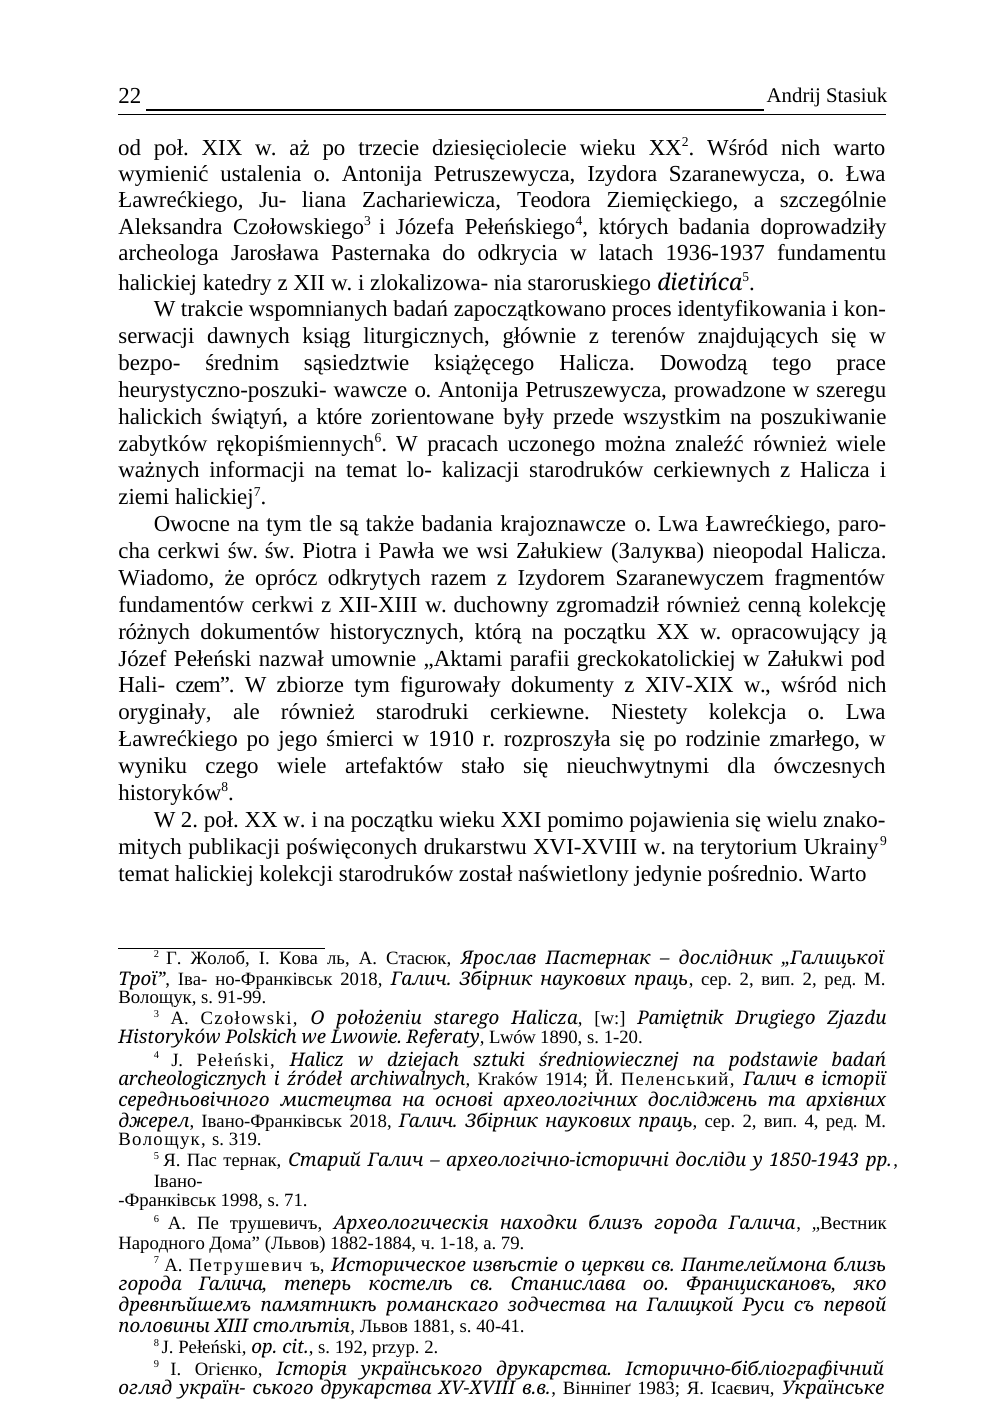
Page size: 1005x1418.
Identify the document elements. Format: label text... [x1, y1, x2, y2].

text 7 А. Петрушевич ъ, Историческое извѣстіе о церкви св. Пантелеймона близь города Галича, теперь костелѣ св. Станислава оо. Францискановъ, яко древнѣйшемъ памятникѣ романскаго зодчества на Галицкой Руси съ первой половины XIII столѣтія, Львов 1881, s. 40-41. [118, 1255, 887, 1337]
text 5 Я. Пас тернак, Старий Галич – археологічно-історичні досліди у 1850-1943 рр., Івано- [153, 1150, 898, 1192]
text od poł. XIX w. aż po trzecie dziesięciolecie wieku XX2. Wśród nich warto wymienić ustalenia o. Antonija Petruszewycza, Izydora Szaranewycza, o. Łwa Ławrećkiego, Ju- liana Zachariewicza, Teodora Ziemięckiego, a szczególnie Aleksandra Czołowskiego3 i Józefa Pełeńskiego4, których badania doprowadziły archeologa Jarosława Pasternaka do odkrycia w latach 1936-1937 fundamentu halickiej katedry z XII w. i zlokalizowa- nia staroruskiego dietińca5. [118, 134, 886, 297]
text 9 І. Огієнко, Історія українського друкарства. Історично-бібліографічний огляд україн- ського друкарства XV-XVIII в.в., Вінніпеґ 1983; Я. Ісаєвич, Українське книговидання. Витоки, розвиток, проблеми, Львів 2002. [118, 1359, 886, 1400]
text -Франківськ 1998, s. 71. [118, 1192, 898, 1211]
text 4 J. Pełeński, Halicz w dziejach sztuki średniowiecznej na podstawie badań archeologicznych i źródeł archiwalnych, Kraków 1914; Й. Пеленський, Галич в історії середньовічного мистецтва на основі археологічних досліджень та архівних джерел, Івано-Франківськ 2018, Галич. Збірник наукових праць, сер. 2, вип. 4, ред. М. Волощук, s. 319. [118, 1049, 886, 1150]
text W trakcie wspomnianych badań zapoczątkowano proces identyfikowania i kon- [153, 297, 898, 321]
text Owocne na tym tle są także badania krajoznawcze o. Lwa Ławrećkiego, paro- cha cerkwi św. św. Piotra i Pawła we wsi Załukiew (Залуква) nieopodal Halicza. Wiadomo, że oprócz odkrytych razem z Izydorem Szaranewyczem fragmentów fundamentów cerkwi z XII-XIII w. duchowny zgromadził również cenną kolekcję różnych dokumentów historycznych, którą na początku XX w. opracowujący ją Józef Pełeński nazwał umownie „Aktami parafii greckokatolickiej w Załukwi pod Hali- czem”. W zbiorze tym figurowały dokumenty z XIV-XIX w., wśród nich oryginały, ale również starodruki cerkiewne. Niestety kolekcja o. Lwa Ławrećkiego po jego śmierci w 1910 r. rozproszyła się po rodzinie zmarłego, w wyniku czego wiele artefaktów stało się nieuchwytnymi dla ówczesnych historyków8. [118, 510, 886, 805]
text serwacji dawnych ksiąg liturgicznych, głównie z terenów znajdujących się w bezpo- średnim sąsiedztwie książęcego Halicza. Dowodzą tego prace heurystyczno-poszuki- wawcze o. Antonija Petruszewycza, prowadzone w szeregu halickich świątyń, a które zorientowane były przede wszystkim na poszukiwanie zabytków rękopiśmiennych6. W pracach uczonego można znaleźć również wiele ważnych informacji na temat lo- kalizacji starodruków cerkiewnych z Halicza i ziemi halickiej7. [118, 322, 886, 510]
text 2 Г. Жолоб, І. Кова ль, А. Стасюк, Ярослав Пастернак – дослідник „Галицької Трої”, Іва- но-Франківськ 2018, Галич. Збірник наукових праць, сер. 2, вип. 2, ред. М. Волощук, s. 91-99. [118, 941, 886, 1008]
text 8 J. Pełeński, op. cit., s. 192, przyp. 2. [153, 1337, 898, 1357]
text W 2. poł. XX w. i na początku wieku XXI pomimo pojawienia się wielu znako- mitych publikacji poświęconych drukarstwu XVI-XVIII w. na terytorium Ukrainy9 temat halickiej kolekcji starodruków został naświetlony jedynie pośrednio. Warto [118, 806, 887, 886]
text 6 А. Пе трушевичъ, Археологическiя находки близъ города Галича, „Вестник Народного Дома” (Львов) 1882-1884, ч. 1-18, a. 79. [118, 1211, 887, 1254]
text 3 A. Czołowski, O położeniu starego Halicza, [w:] Pamiętnik Drugiego Zjazdu Historyków Polskich we Lwowie. Referaty, Lwów 1890, s. 1-20. [118, 1008, 886, 1049]
